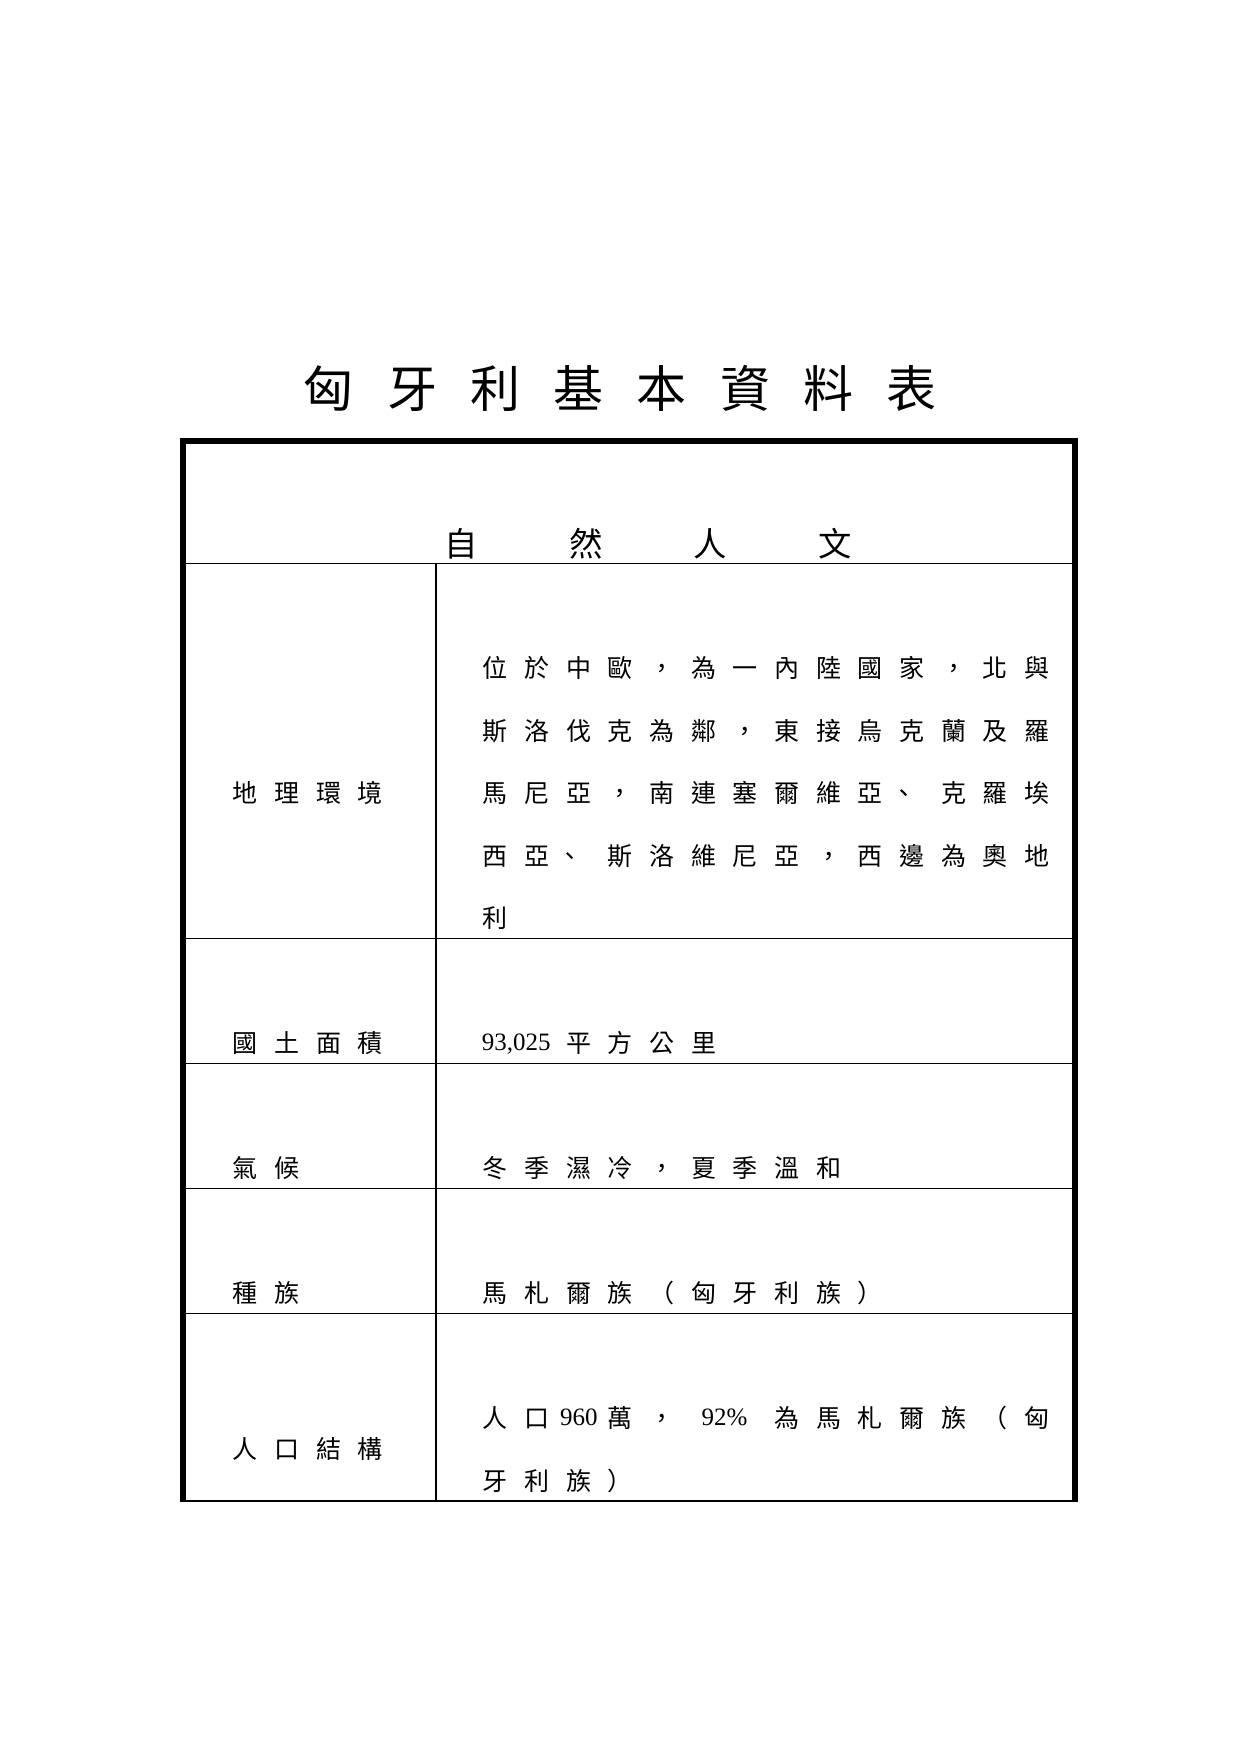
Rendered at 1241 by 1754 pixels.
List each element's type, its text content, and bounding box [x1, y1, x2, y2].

table_cell 人口960萬，92%為馬札爾族（匈牙利族） [437, 1314, 1072, 1500]
table_cell 冬季濕冷，夏季溫和 [437, 1064, 1072, 1188]
table_cell 地理環境 [186, 564, 435, 938]
table_header 自 然 人 文 [186, 444, 1072, 563]
text 匈牙利基本資料表 [183, 313, 1058, 438]
table_cell 位於中歐，為一內陸國家，北與斯洛伐克為鄰，東接烏克蘭及羅馬尼亞，南連塞爾維亞、克羅埃西亞、斯洛維尼亞，西邊為奧地利 [437, 564, 1072, 938]
table_cell 93,025平方公里 [437, 939, 1072, 1063]
table_cell 馬札爾族（匈牙利族） [437, 1189, 1072, 1313]
table_cell 氣候 [186, 1064, 435, 1188]
table_cell 國土面積 [186, 939, 435, 1063]
table_cell 人口結構 [186, 1314, 435, 1500]
table_cell 種族 [186, 1189, 435, 1313]
